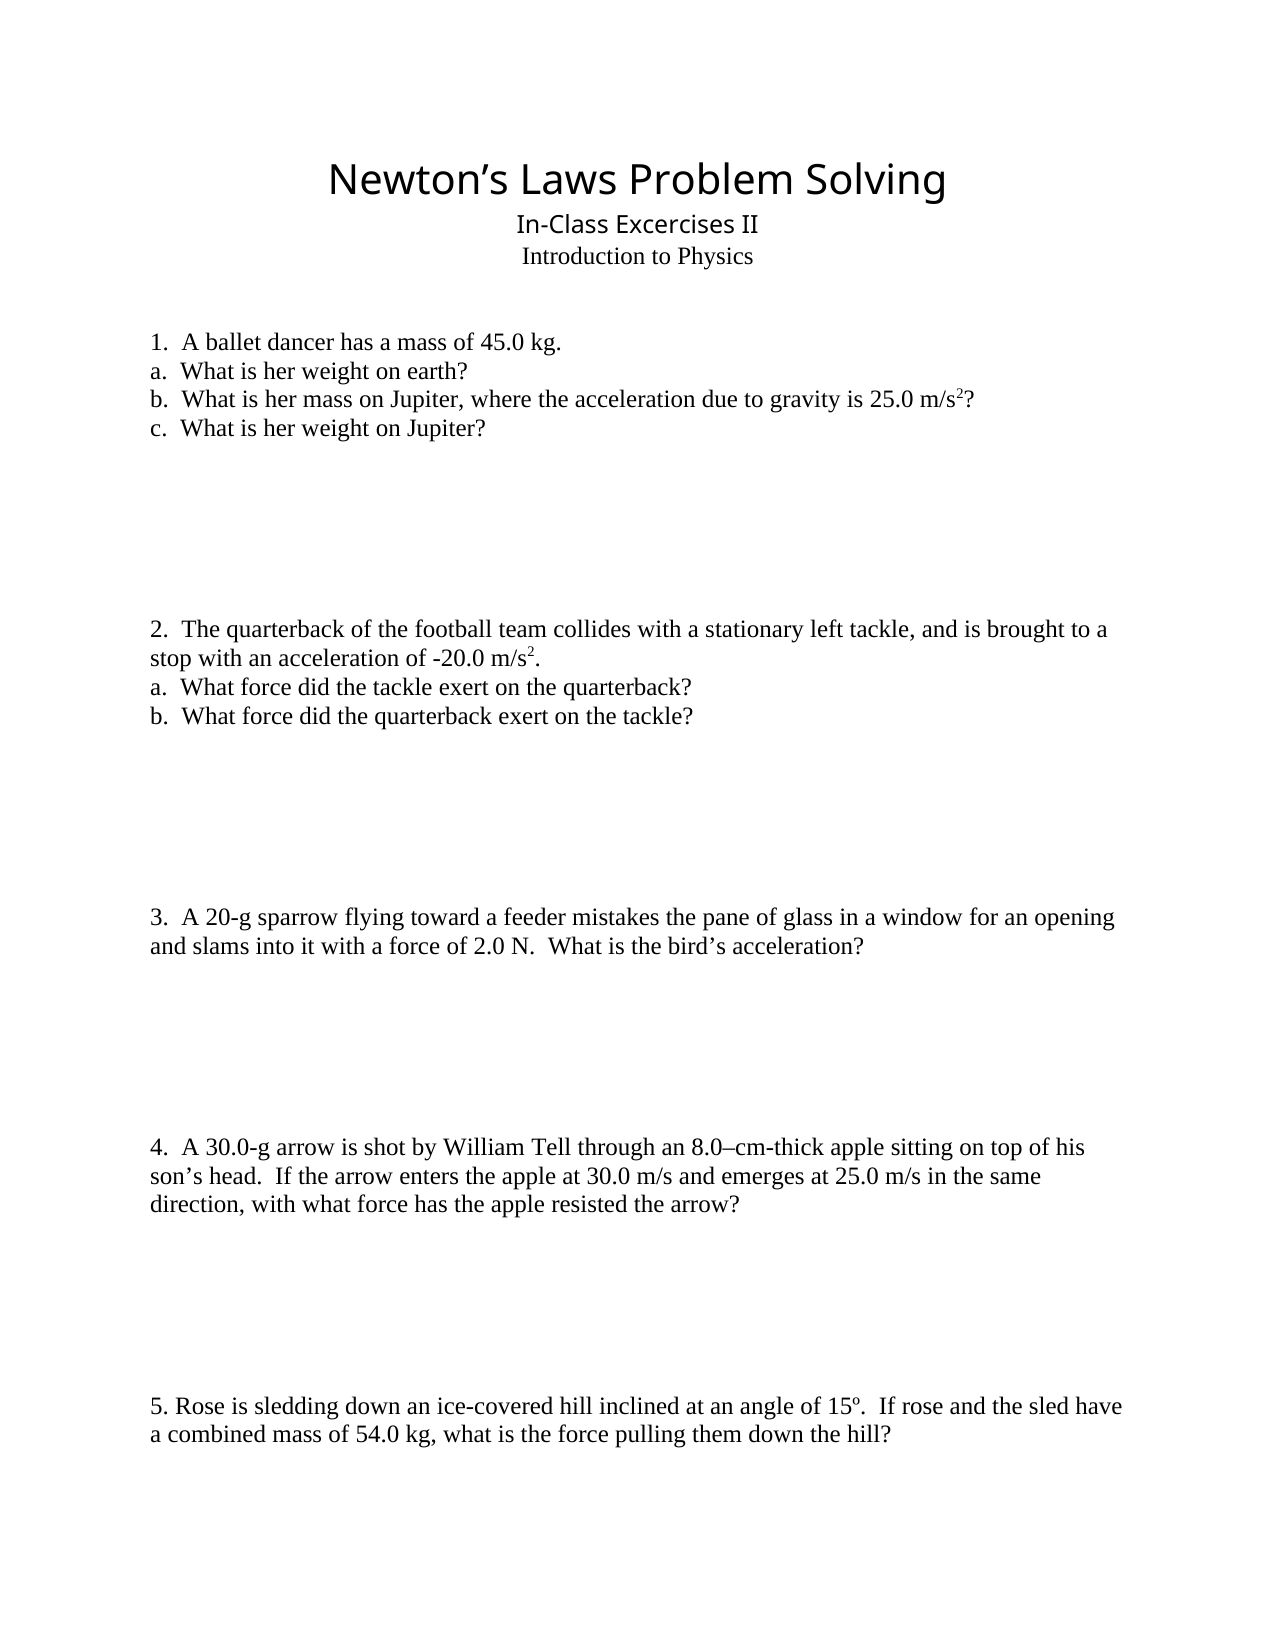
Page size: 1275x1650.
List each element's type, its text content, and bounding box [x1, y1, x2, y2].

text a. What force did the tackle exert on the quarterback? [150, 672, 1125, 701]
text b. What is her mass on Jupiter, where the acceleration due to gravity is 25.0 m/s2? [150, 384, 1125, 413]
text b. What force did the quarterback exert on the tackle? [150, 701, 1125, 729]
text a. What is her weight on earth? [150, 356, 1125, 384]
text 4. A 30.0-g arrow is shot by William Tell through an 8.0–cm-thick apple sitting on top of his son’s head. If the arrow enters the apple at 30.0 m/s and emerges at 25.0 m/s in the same direction, with what force has the apple resisted the arrow? [150, 1132, 1125, 1218]
text In-Class Excercises II [150, 207, 1125, 241]
text 5. Rose is sledding down an ice-covered hill inclined at an angle of 15º. If rose and the sled have a combined mass of 54.0 kg, what is the force pulling them down the hill? [150, 1391, 1125, 1448]
text 2. The quarterback of the football team collides with a stationary left tackle, and is brought to a stop with an acceleration of -20.0 m/s2. [150, 614, 1125, 672]
text Newton’s Laws Problem Solving [150, 150, 1125, 207]
text Introduction to Physics [150, 241, 1125, 269]
text c. What is her weight on Jupiter? [150, 413, 1125, 442]
text 3. A 20-g sparrow flying toward a feeder mistakes the pane of glass in a window for an opening and slams into it with a force of 2.0 N. What is the bird’s acceleration? [150, 902, 1125, 959]
text 1. A ballet dancer has a mass of 45.0 kg. [150, 327, 1125, 356]
